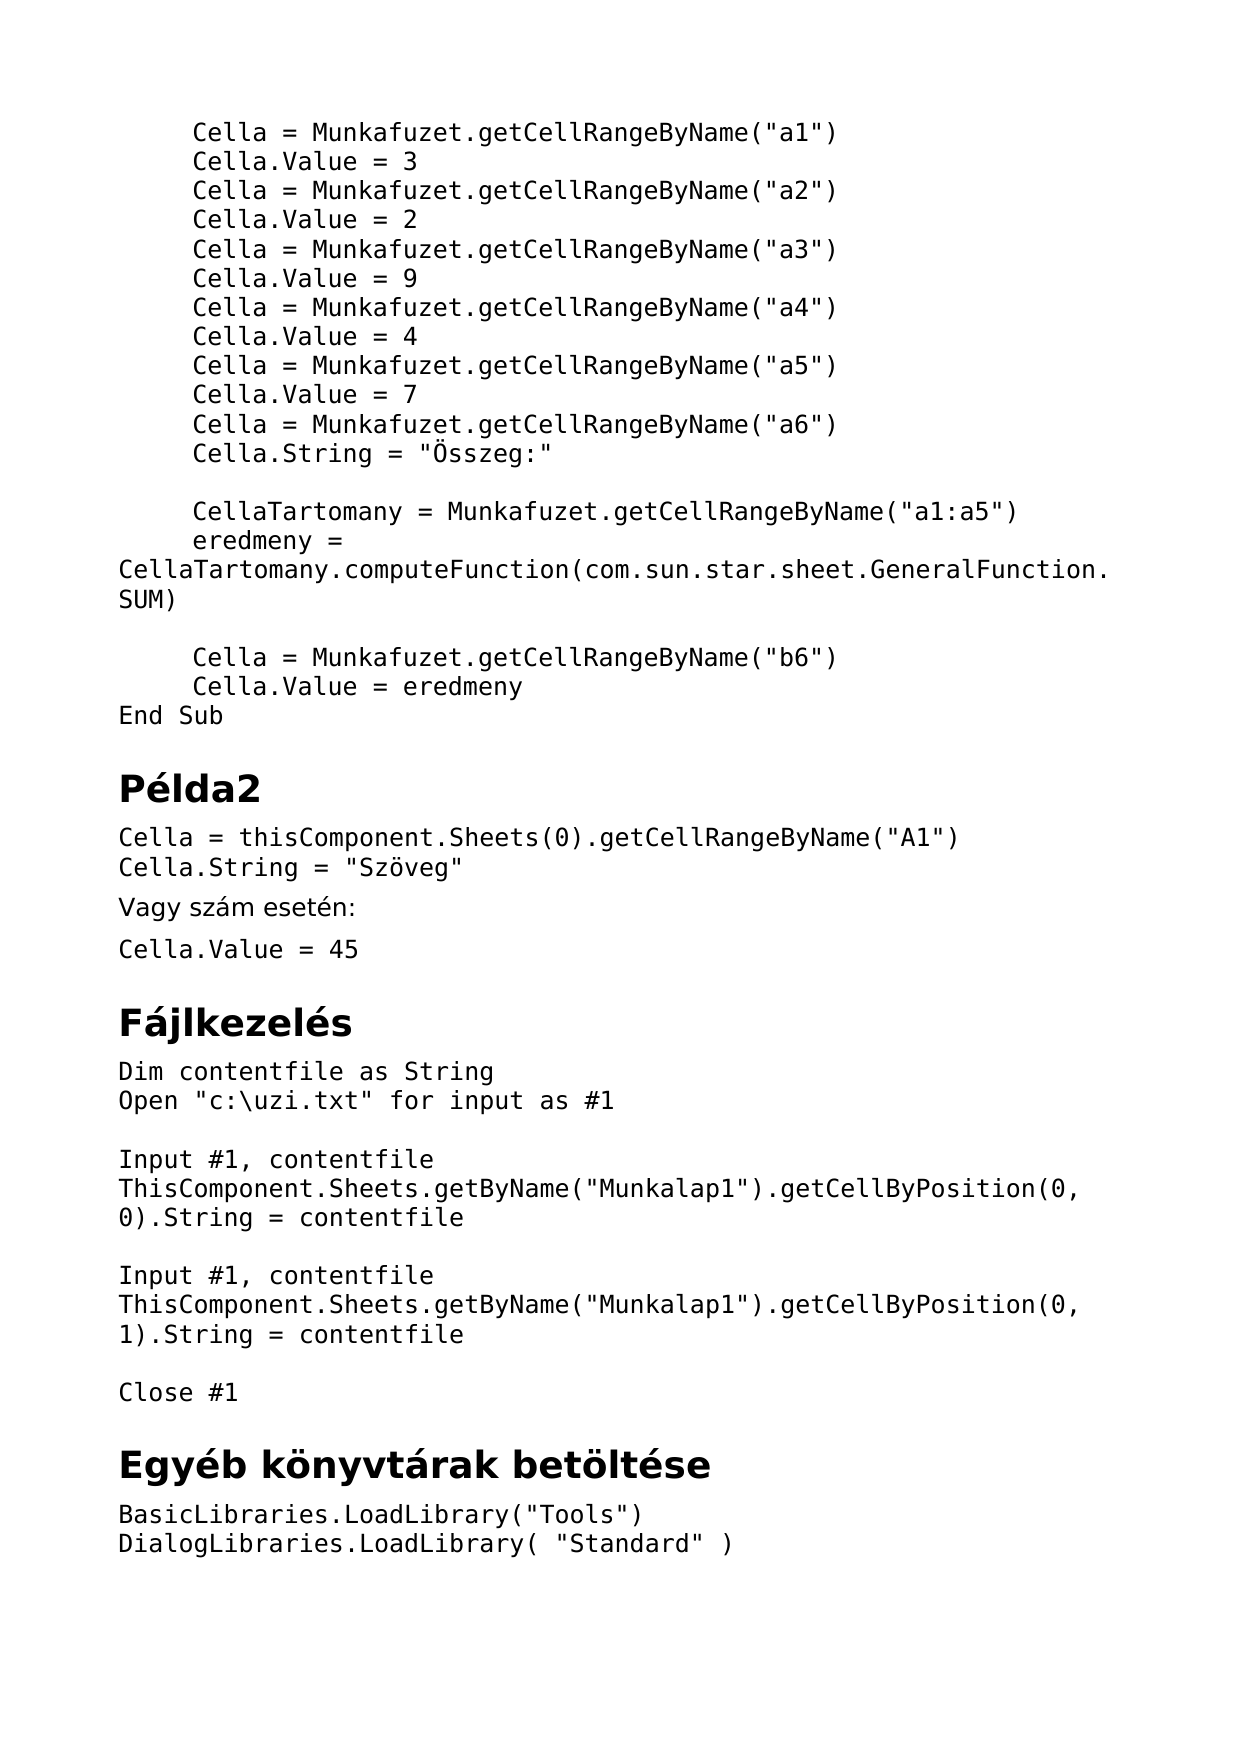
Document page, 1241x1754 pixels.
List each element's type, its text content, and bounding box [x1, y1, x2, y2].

text Cella = thisComponent.Sheets(0).getCellRangeByName("A1") Cella.String = "Szöveg" [118, 823, 1122, 882]
subtitle Fájlkezelés [118, 1001, 1122, 1045]
subtitle Példa2 [118, 767, 1122, 811]
text Cella.Value = 45 [118, 935, 1122, 964]
subtitle Egyéb könyvtárak betöltése [118, 1444, 1122, 1488]
text Cella = Munkafuzet.getCellRangeByName("a1") Cella.Value = 3 Cella = Munkafuzet.getCellRangeByName("a2") Cella.Value = 2 Cella = Munkafuzet.getCellRangeByName("a3") Cella.Value = 9 Cella = Munkafuzet.getCellRangeByName("a4") Cella.Value = 4 Cella = Munkafuzet.getCellRangeByName("a5") Cella.Value = 7 Cella = Munkafuzet.getCellRangeByName("a6") Cella.String = "Összeg:" CellaTartomany = Munkafuzet.getCellRangeByName("a1:a5") eredmeny = CellaTartomany.computeFunction(com.sun.star.sheet.GeneralFunction.SUM) Cella = Munkafuzet.getCellRangeByName("b6") Cella.Value = eredmeny End Sub [118, 118, 1122, 731]
text BasicLibraries.LoadLibrary("Tools") DialogLibraries.LoadLibrary( "Standard" ) [118, 1500, 1122, 1559]
text Vagy szám esetén: [118, 894, 1122, 923]
text Dim contentfile as String Open "c:\uzi.txt" for input as #1 Input #1, contentfile ThisComponent.Sheets.getByName("Munkalap1").getCellByPosition(0, 0).String = contentfile Input #1, contentfile ThisComponent.Sheets.getByName("Munkalap1").getCellByPosition(0, 1).String = contentfile Close #1 [118, 1057, 1122, 1407]
